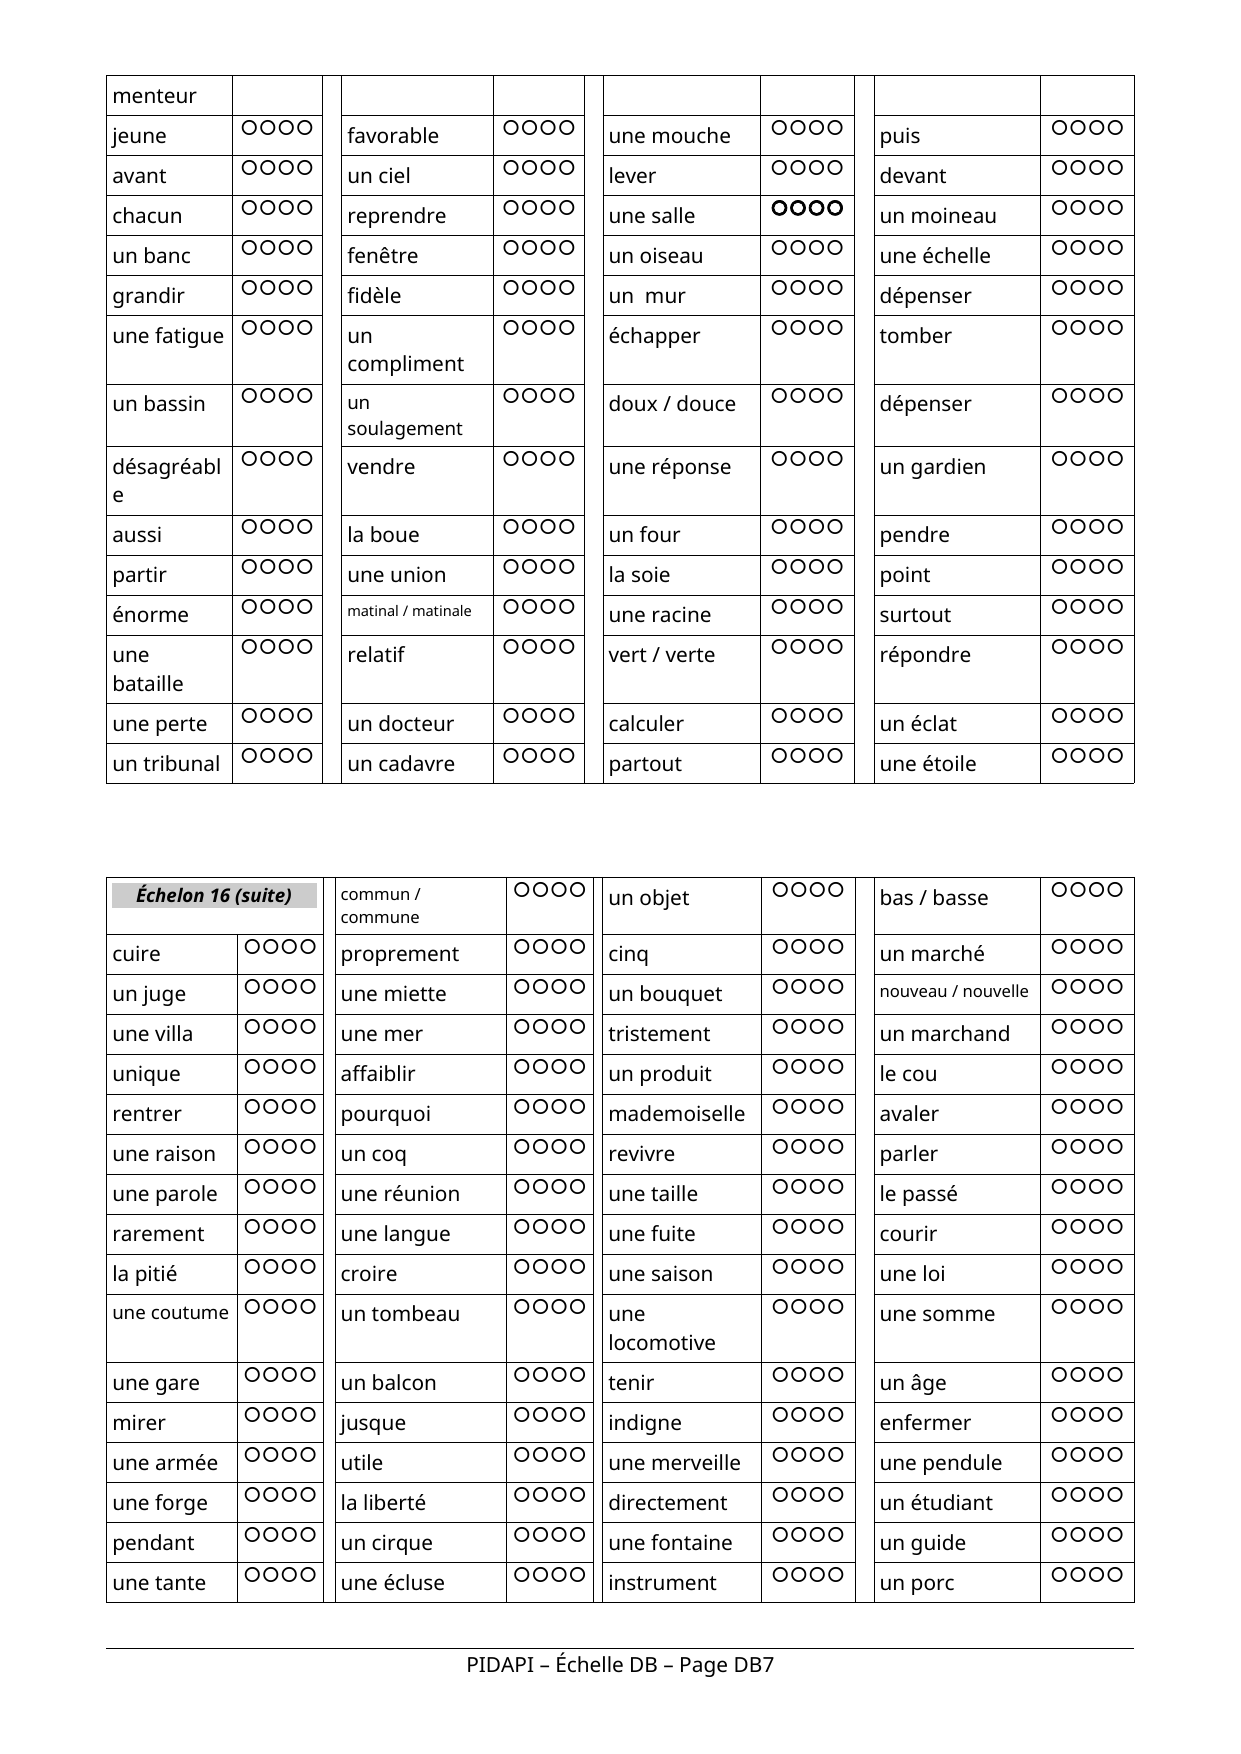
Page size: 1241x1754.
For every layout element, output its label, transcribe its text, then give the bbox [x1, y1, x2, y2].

table_cell un ciel [342, 156, 493, 195]
table_cell instrument [603, 1563, 761, 1602]
table_cell ¡¡¡¡ [1041, 1095, 1134, 1134]
table_cell un docteur [342, 704, 493, 743]
table_cell un cirque [336, 1523, 506, 1562]
table_cell cinq [603, 935, 761, 974]
table_cell ¡¡¡¡ [1041, 1175, 1134, 1214]
table_cell [604, 76, 760, 115]
table_cell ¡¡¡¡ [507, 1135, 593, 1174]
table_cell un éclat [875, 704, 1040, 743]
table_cell ¡¡¡¡ [507, 1563, 593, 1602]
table_cell ¡¡¡¡ [233, 556, 322, 594]
table_cell un gardien [875, 447, 1040, 514]
table_cell ¡¡¡¡ [762, 1255, 855, 1294]
table_cell un âge [875, 1363, 1040, 1402]
table_cell un produit [603, 1055, 761, 1094]
table_header ¡¡¡¡ [1041, 878, 1134, 934]
table_cell une langue [336, 1215, 506, 1254]
table_cell vendre [342, 447, 493, 514]
table_cell une armée [107, 1443, 237, 1482]
table_cell ¡¡¡¡ [238, 1403, 323, 1442]
table_cell ¡¡¡¡ [1041, 385, 1134, 446]
table_cell ¡¡¡¡ [1041, 1403, 1134, 1442]
table_cell ¡¡¡¡ [1041, 556, 1134, 594]
table_cell une villa [107, 1015, 237, 1054]
table_cell ¡¡¡¡ [1041, 1215, 1134, 1254]
table_cell proprement [336, 935, 506, 974]
table_cell ¡¡¡¡ [233, 236, 322, 275]
table_header ¡¡¡¡ [507, 878, 593, 934]
table_cell une loi [875, 1255, 1040, 1294]
table_cell ¡¡¡¡ [507, 1255, 593, 1294]
table_cell une saison [603, 1255, 761, 1294]
table_cell mademoiselle [603, 1095, 761, 1134]
table_cell menteur [107, 76, 232, 115]
table_cell désagréable [107, 447, 232, 514]
table_cell ¡¡¡¡ [1041, 1563, 1134, 1602]
table_cell un marchand [875, 1015, 1040, 1054]
table_cell favorable [342, 116, 493, 155]
table_cell une miette [336, 975, 506, 1014]
table_cell une locomotive [603, 1295, 761, 1362]
table_cell ¡¡¡¡ [238, 1295, 323, 1362]
table_cell une coutume [107, 1295, 237, 1362]
table_cell ¡¡¡¡ [762, 975, 855, 1014]
table_cell croire [336, 1255, 506, 1294]
table_cell [494, 76, 584, 115]
table_header commun / commune [336, 878, 506, 934]
table_cell la boue [342, 516, 493, 554]
table_cell ¡¡¡¡ [494, 636, 584, 703]
table_cell ¡¡¡¡ [494, 236, 584, 275]
table_cell un bouquet [603, 975, 761, 1014]
table_cell jeune [107, 116, 232, 155]
table_cell ¡¡¡¡ [507, 1483, 593, 1522]
table_cell une union [342, 556, 493, 594]
table_cell un bassin [107, 385, 232, 446]
table_cell ¡¡¡¡ [1041, 316, 1134, 383]
table_cell ¡¡¡¡ [1041, 636, 1134, 703]
table_cell un mur [604, 276, 760, 315]
table_cell ¡¡¡¡ [761, 156, 854, 195]
table_cell doux / douce [604, 385, 760, 446]
table_cell une tante [107, 1563, 237, 1602]
table_cell ¡¡¡¡ [761, 556, 854, 594]
table_cell une taille [603, 1175, 761, 1214]
table_cell tomber [875, 316, 1040, 383]
table_cell ¡¡¡¡ [1041, 1015, 1134, 1054]
table_cell ¡¡¡¡ [1041, 935, 1134, 974]
table_cell chacun [107, 196, 232, 235]
table_cell ¡¡¡¡ [238, 1055, 323, 1094]
table_header [856, 878, 874, 1602]
table_cell dépenser [875, 276, 1040, 315]
table_cell ¡¡¡¡ [1041, 1363, 1134, 1402]
table_cell ¡¡¡¡ [762, 1443, 855, 1482]
table_header [585, 76, 603, 783]
table_cell une fuite [603, 1215, 761, 1254]
table_cell rentrer [107, 1095, 237, 1134]
table_cell ¡¡¡¡ [233, 447, 322, 514]
table_cell un moineau [875, 196, 1040, 235]
table_cell ¡¡¡¡ [1041, 1055, 1134, 1094]
table_cell tenir [603, 1363, 761, 1402]
table_cell ¡¡¡¡ [494, 447, 584, 514]
table_cell ¡¡¡¡ [233, 385, 322, 446]
table_cell ¡¡¡¡ [761, 316, 854, 383]
table_cell ¡¡¡¡ [762, 1523, 855, 1562]
table_cell un cadavre [342, 744, 493, 783]
table_cell enfermer [875, 1403, 1040, 1442]
table_cell une racine [604, 596, 760, 634]
table_cell ¡¡¡¡ [238, 1015, 323, 1054]
table_cell une salle [604, 196, 760, 235]
table_cell avant [107, 156, 232, 195]
table_cell un porc [875, 1563, 1040, 1602]
table_cell ¡¡¡¡ [238, 1135, 323, 1174]
table_cell une étoile [875, 744, 1040, 783]
table_cell une échelle [875, 236, 1040, 275]
table_cell relatif [342, 636, 493, 703]
table_cell pendant [107, 1523, 237, 1562]
table_cell une écluse [336, 1563, 506, 1602]
table_cell revivre [603, 1135, 761, 1174]
table_cell une fatigue [107, 316, 232, 383]
table_cell pendre [875, 516, 1040, 554]
table_cell ¡¡¡¡ [1041, 1443, 1134, 1482]
table_cell ¡¡¡¡ [494, 316, 584, 383]
table_cell ¡¡¡¡ [761, 236, 854, 275]
table_cell ¡¡¡¡ [1041, 1523, 1134, 1562]
table_cell ¡¡¡¡ [762, 935, 855, 974]
table_header [594, 878, 602, 1602]
table_cell ¡¡¡¡ [761, 447, 854, 514]
table_cell ¡¡¡¡ [762, 1095, 855, 1134]
table_cell ¡¡¡¡ [494, 196, 584, 235]
table_cell un étudiant [875, 1483, 1040, 1522]
table_cell le passé [875, 1175, 1040, 1214]
table_cell ¡¡¡¡ [233, 596, 322, 634]
table_cell ¡¡¡¡ [238, 1363, 323, 1402]
table_cell ¡¡¡¡ [238, 1175, 323, 1214]
table_cell ¡¡¡¡ [507, 935, 593, 974]
table_cell avaler [875, 1095, 1040, 1134]
table_cell ¡¡¡¡ [494, 704, 584, 743]
table_cell cuire [107, 935, 237, 974]
table_cell une réunion [336, 1175, 506, 1214]
table_cell dépenser [875, 385, 1040, 446]
table_cell courir [875, 1215, 1040, 1254]
table_cell ¡¡¡¡ [507, 1443, 593, 1482]
table_cell ¡¡¡¡ [494, 744, 584, 783]
table_cell ¡¡¡¡ [762, 1295, 855, 1362]
table_cell indigne [603, 1403, 761, 1442]
table_cell ¡¡¡¡ [1041, 596, 1134, 634]
table_cell ¡¡¡¡ [1041, 116, 1134, 155]
table_cell [761, 76, 854, 115]
table_cell affaiblir [336, 1055, 506, 1094]
table_cell ¡¡¡¡ [762, 1483, 855, 1522]
table_cell ¡¡¡¡ [761, 196, 854, 235]
table_cell [233, 76, 322, 115]
table_cell point [875, 556, 1040, 594]
table_cell une fontaine [603, 1523, 761, 1562]
table_cell un banc [107, 236, 232, 275]
table_cell une bataille [107, 636, 232, 703]
table_cell partout [604, 744, 760, 783]
table_cell ¡¡¡¡ [1041, 156, 1134, 195]
table_cell ¡¡¡¡ [238, 935, 323, 974]
table_cell une réponse [604, 447, 760, 514]
table_cell un tombeau [336, 1295, 506, 1362]
table_cell tristement [603, 1015, 761, 1054]
table_cell échapper [604, 316, 760, 383]
table_cell ¡¡¡¡ [238, 975, 323, 1014]
table_cell utile [336, 1443, 506, 1482]
table_cell ¡¡¡¡ [1041, 1135, 1134, 1174]
table_cell ¡¡¡¡ [761, 516, 854, 554]
table_cell ¡¡¡¡ [507, 1403, 593, 1442]
table_cell un tribunal [107, 744, 232, 783]
table_cell une parole [107, 1175, 237, 1214]
table_cell directement [603, 1483, 761, 1522]
table_cell ¡¡¡¡ [507, 1055, 593, 1094]
table_cell répondre [875, 636, 1040, 703]
table_cell ¡¡¡¡ [762, 1563, 855, 1602]
table_cell un marché [875, 935, 1040, 974]
table_cell parler [875, 1135, 1040, 1174]
table_cell la pitié [107, 1255, 237, 1294]
table_cell ¡¡¡¡ [507, 1523, 593, 1562]
table_cell reprendre [342, 196, 493, 235]
table_cell ¡¡¡¡ [1041, 975, 1134, 1014]
table_cell une merveille [603, 1443, 761, 1482]
table_cell le cou [875, 1055, 1040, 1094]
table_cell mirer [107, 1403, 237, 1442]
table_cell une raison [107, 1135, 237, 1174]
table_cell fenêtre [342, 236, 493, 275]
table_header Échelon 16 (suite) [107, 878, 323, 934]
table_cell une mouche [604, 116, 760, 155]
table_cell ¡¡¡¡ [761, 116, 854, 155]
table_cell ¡¡¡¡ [507, 1215, 593, 1254]
table_cell un soulagement [342, 385, 493, 446]
table_header un objet [603, 878, 761, 934]
table_cell puis [875, 116, 1040, 155]
table_header [324, 878, 335, 1602]
table_cell unique [107, 1055, 237, 1094]
table_cell ¡¡¡¡ [1041, 704, 1134, 743]
table_cell ¡¡¡¡ [494, 516, 584, 554]
table_cell une gare [107, 1363, 237, 1402]
table_cell un coq [336, 1135, 506, 1174]
table_cell un balcon [336, 1363, 506, 1402]
table_cell ¡¡¡¡ [762, 1175, 855, 1214]
table_cell ¡¡¡¡ [494, 556, 584, 594]
table_cell surtout [875, 596, 1040, 634]
table_cell ¡¡¡¡ [233, 516, 322, 554]
table_cell pourquoi [336, 1095, 506, 1134]
table_cell ¡¡¡¡ [1041, 196, 1134, 235]
table_cell matinal / matinale [342, 596, 493, 634]
table_cell ¡¡¡¡ [494, 385, 584, 446]
table_cell fidèle [342, 276, 493, 315]
table_cell ¡¡¡¡ [233, 156, 322, 195]
table_cell ¡¡¡¡ [507, 1015, 593, 1054]
table_cell [875, 76, 1040, 115]
table_cell ¡¡¡¡ [1041, 1295, 1134, 1362]
table_cell ¡¡¡¡ [238, 1215, 323, 1254]
table_cell [1041, 76, 1134, 115]
table_cell ¡¡¡¡ [507, 1175, 593, 1214]
table_cell ¡¡¡¡ [233, 744, 322, 783]
table_cell rarement [107, 1215, 237, 1254]
table_cell ¡¡¡¡ [507, 1095, 593, 1134]
table_header [323, 76, 341, 783]
table_cell ¡¡¡¡ [507, 1363, 593, 1402]
table_cell ¡¡¡¡ [494, 596, 584, 634]
table_cell partir [107, 556, 232, 594]
table_cell ¡¡¡¡ [238, 1563, 323, 1602]
table_cell ¡¡¡¡ [233, 276, 322, 315]
table_cell ¡¡¡¡ [761, 704, 854, 743]
table_header [855, 76, 874, 783]
table_cell ¡¡¡¡ [1041, 276, 1134, 315]
table_cell ¡¡¡¡ [761, 385, 854, 446]
table_cell ¡¡¡¡ [238, 1255, 323, 1294]
table_cell ¡¡¡¡ [761, 276, 854, 315]
table_cell un guide [875, 1523, 1040, 1562]
table_cell jusque [336, 1403, 506, 1442]
table_cell ¡¡¡¡ [762, 1015, 855, 1054]
table_cell une mer [336, 1015, 506, 1054]
table_cell lever [604, 156, 760, 195]
table_cell ¡¡¡¡ [1041, 516, 1134, 554]
table_cell ¡¡¡¡ [762, 1363, 855, 1402]
table_cell ¡¡¡¡ [238, 1523, 323, 1562]
table_cell devant [875, 156, 1040, 195]
table_cell ¡¡¡¡ [1041, 1255, 1134, 1294]
table_cell ¡¡¡¡ [233, 704, 322, 743]
table_cell ¡¡¡¡ [507, 975, 593, 1014]
table_cell ¡¡¡¡ [1041, 1483, 1134, 1522]
table_cell ¡¡¡¡ [762, 1135, 855, 1174]
table_cell ¡¡¡¡ [238, 1483, 323, 1522]
table_cell [342, 76, 493, 115]
table_cell aussi [107, 516, 232, 554]
table_cell ¡¡¡¡ [762, 1055, 855, 1094]
table_cell ¡¡¡¡ [1041, 447, 1134, 514]
table_cell un oiseau [604, 236, 760, 275]
table_cell ¡¡¡¡ [233, 116, 322, 155]
table_cell ¡¡¡¡ [494, 116, 584, 155]
table_cell ¡¡¡¡ [1041, 236, 1134, 275]
table_cell ¡¡¡¡ [507, 1295, 593, 1362]
table_cell énorme [107, 596, 232, 634]
table_cell un juge [107, 975, 237, 1014]
table_cell une somme [875, 1295, 1040, 1362]
table_cell ¡¡¡¡ [761, 636, 854, 703]
table_cell vert / verte [604, 636, 760, 703]
table_cell ¡¡¡¡ [762, 1215, 855, 1254]
table_cell une perte [107, 704, 232, 743]
table_cell grandir [107, 276, 232, 315]
table_cell ¡¡¡¡ [761, 596, 854, 634]
table_cell nouveau / nouvelle [875, 975, 1040, 1014]
table_header ¡¡¡¡ [762, 878, 855, 934]
table_cell la liberté [336, 1483, 506, 1522]
table_cell ¡¡¡¡ [233, 196, 322, 235]
table_cell ¡¡¡¡ [238, 1095, 323, 1134]
table_cell ¡¡¡¡ [233, 636, 322, 703]
table_cell ¡¡¡¡ [761, 744, 854, 783]
table_cell ¡¡¡¡ [762, 1403, 855, 1442]
table_cell un four [604, 516, 760, 554]
table_cell ¡¡¡¡ [494, 276, 584, 315]
table_cell une pendule [875, 1443, 1040, 1482]
table_header bas / basse [875, 878, 1040, 934]
table_cell la soie [604, 556, 760, 594]
table_cell ¡¡¡¡ [494, 156, 584, 195]
table_cell ¡¡¡¡ [238, 1443, 323, 1482]
table_cell ¡¡¡¡ [1041, 744, 1134, 783]
table_cell un compliment [342, 316, 493, 383]
table_cell ¡¡¡¡ [233, 316, 322, 383]
table_cell calculer [604, 704, 760, 743]
table_cell une forge [107, 1483, 237, 1522]
